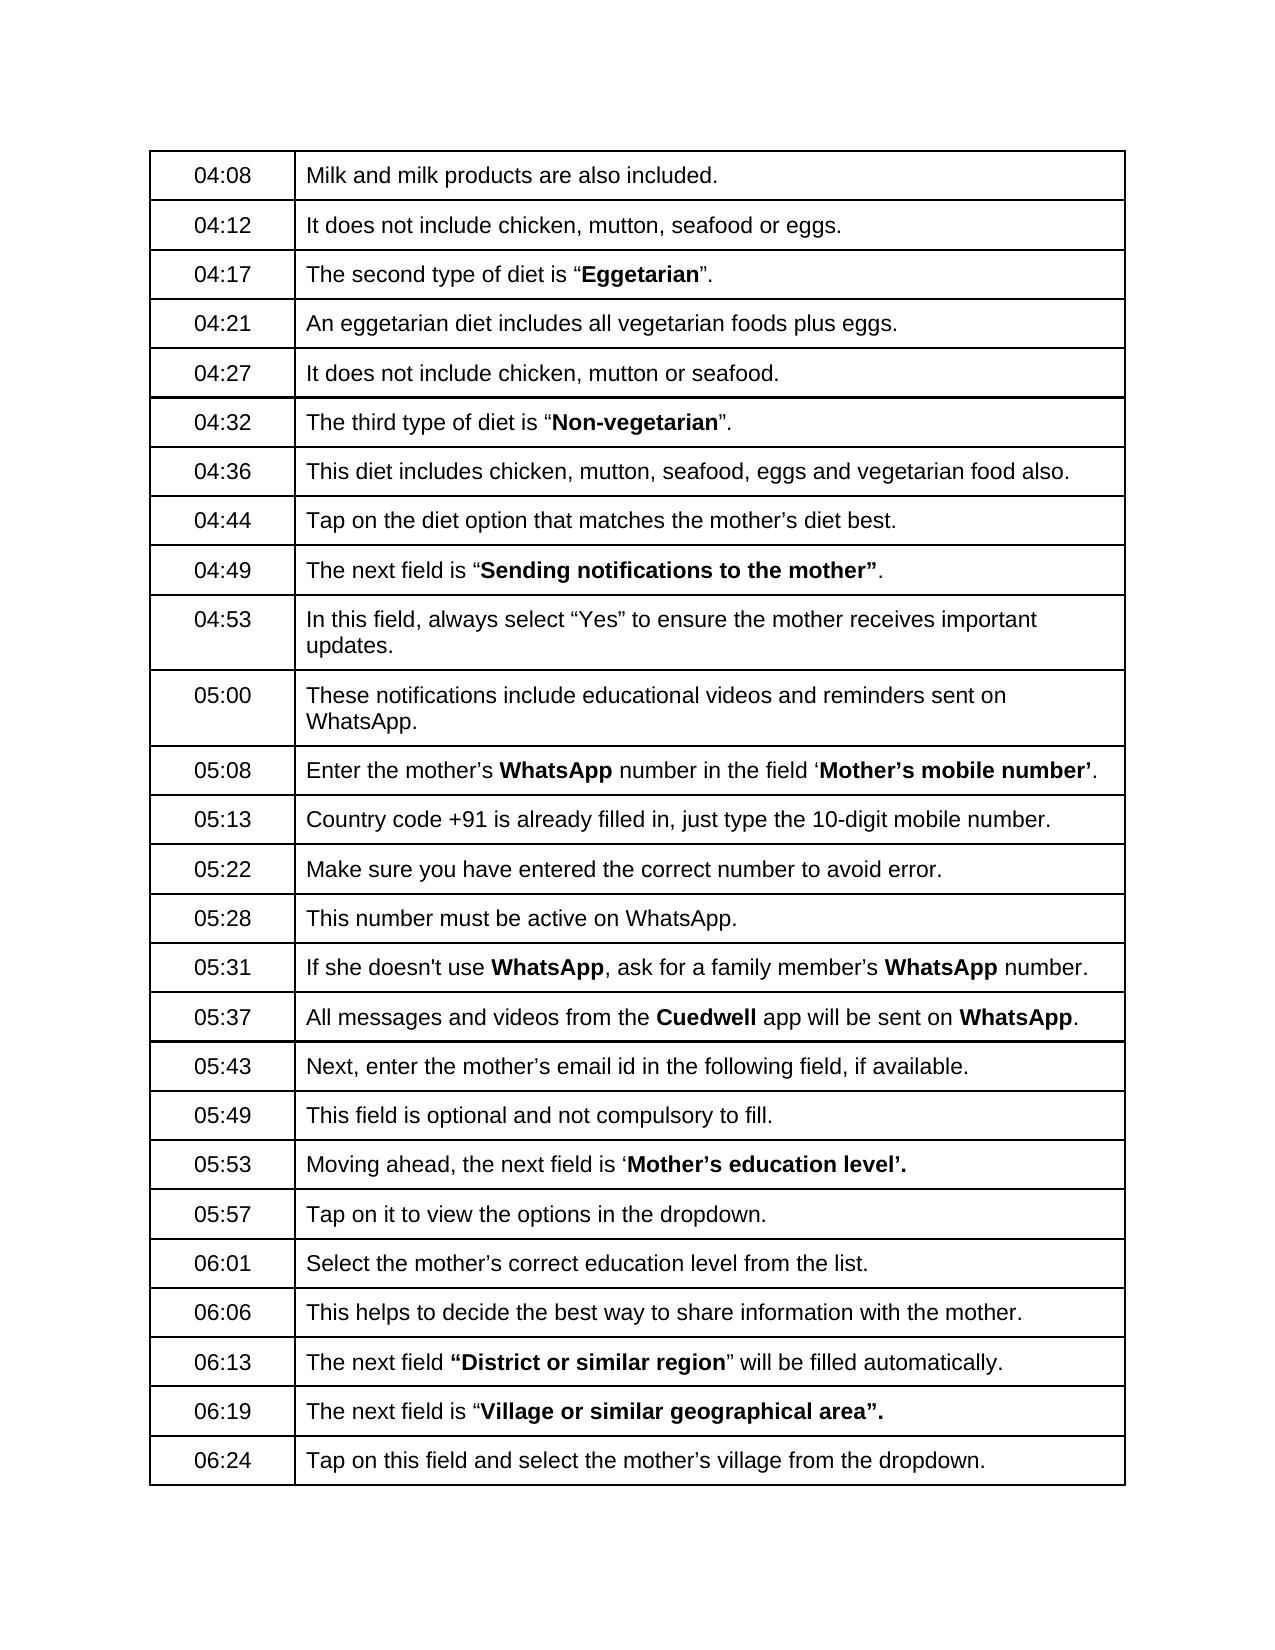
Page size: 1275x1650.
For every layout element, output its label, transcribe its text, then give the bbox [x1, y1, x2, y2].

table_cell 04:08 [151, 152, 294, 199]
table_cell Next, enter the mother’s email id in the following field, if available. [296, 1043, 1124, 1089]
table_cell 05:53 [151, 1141, 294, 1188]
table_cell All messages and videos from the Cuedwell app will be sent on WhatsApp. [296, 993, 1124, 1040]
table_cell Make sure you have entered the correct number to avoid error. [296, 845, 1124, 892]
table_cell 05:57 [151, 1190, 294, 1237]
table_cell Tap on this field and select the mother’s village from the dropdown. [296, 1437, 1124, 1484]
table_cell 05:00 [151, 671, 294, 745]
table_cell 06:19 [151, 1387, 294, 1434]
table_cell This field is optional and not compulsory to fill. [296, 1092, 1124, 1139]
table_cell 05:31 [151, 944, 294, 991]
table_cell 04:49 [151, 546, 294, 593]
table_cell 04:44 [151, 497, 294, 544]
table_cell The next field “District or similar region” will be filled automatically. [296, 1338, 1124, 1385]
table_cell 04:17 [151, 251, 294, 298]
table_cell Milk and milk products are also included. [296, 152, 1124, 199]
table_cell Enter the mother’s WhatsApp number in the field ‘Mother’s mobile number’. [296, 747, 1124, 794]
table_cell The next field is “Village or similar geographical area”. [296, 1387, 1124, 1434]
table_cell 05:43 [151, 1043, 294, 1089]
table_cell Country code +91 is already filled in, just type the 10-digit mobile number. [296, 796, 1124, 843]
table_cell 06:06 [151, 1289, 294, 1336]
table_cell The third type of diet is “Non-vegetarian”. [296, 399, 1124, 446]
table_cell 04:27 [151, 349, 294, 396]
table_cell It does not include chicken, mutton, seafood or eggs. [296, 201, 1124, 248]
table_cell 06:01 [151, 1240, 294, 1287]
table_cell The next field is “Sending notifications to the mother”. [296, 546, 1124, 593]
table_cell 06:13 [151, 1338, 294, 1385]
table_cell 04:12 [151, 201, 294, 248]
table_cell These notifications include educational videos and reminders sent on WhatsApp. [296, 671, 1124, 745]
table_cell The second type of diet is “Eggetarian”. [296, 251, 1124, 298]
table_cell This number must be active on WhatsApp. [296, 895, 1124, 942]
table_cell Moving ahead, the next field is ‘Mother’s education level’. [296, 1141, 1124, 1188]
table_cell 05:28 [151, 895, 294, 942]
table_cell 04:36 [151, 448, 294, 495]
table_cell 04:53 [151, 596, 294, 669]
table_cell 05:13 [151, 796, 294, 843]
table_cell This diet includes chicken, mutton, seafood, eggs and vegetarian food also. [296, 448, 1124, 495]
table_cell 05:37 [151, 993, 294, 1040]
table_cell It does not include chicken, mutton or seafood. [296, 349, 1124, 396]
table_cell 04:32 [151, 399, 294, 446]
table_cell 04:21 [151, 300, 294, 347]
table_cell 05:22 [151, 845, 294, 892]
table_cell Select the mother’s correct education level from the list. [296, 1240, 1124, 1287]
table_cell 06:24 [151, 1437, 294, 1484]
table_cell In this field, always select “Yes” to ensure the mother receives important updates. [296, 596, 1124, 669]
table_cell This helps to decide the best way to share information with the mother. [296, 1289, 1124, 1336]
table_cell 05:08 [151, 747, 294, 794]
table_cell Tap on it to view the options in the dropdown. [296, 1190, 1124, 1237]
table_cell If she doesn't use WhatsApp, ask for a family member’s WhatsApp number. [296, 944, 1124, 991]
table_cell An eggetarian diet includes all vegetarian foods plus eggs. [296, 300, 1124, 347]
table_cell Tap on the diet option that matches the mother’s diet best. [296, 497, 1124, 544]
table_cell 05:49 [151, 1092, 294, 1139]
